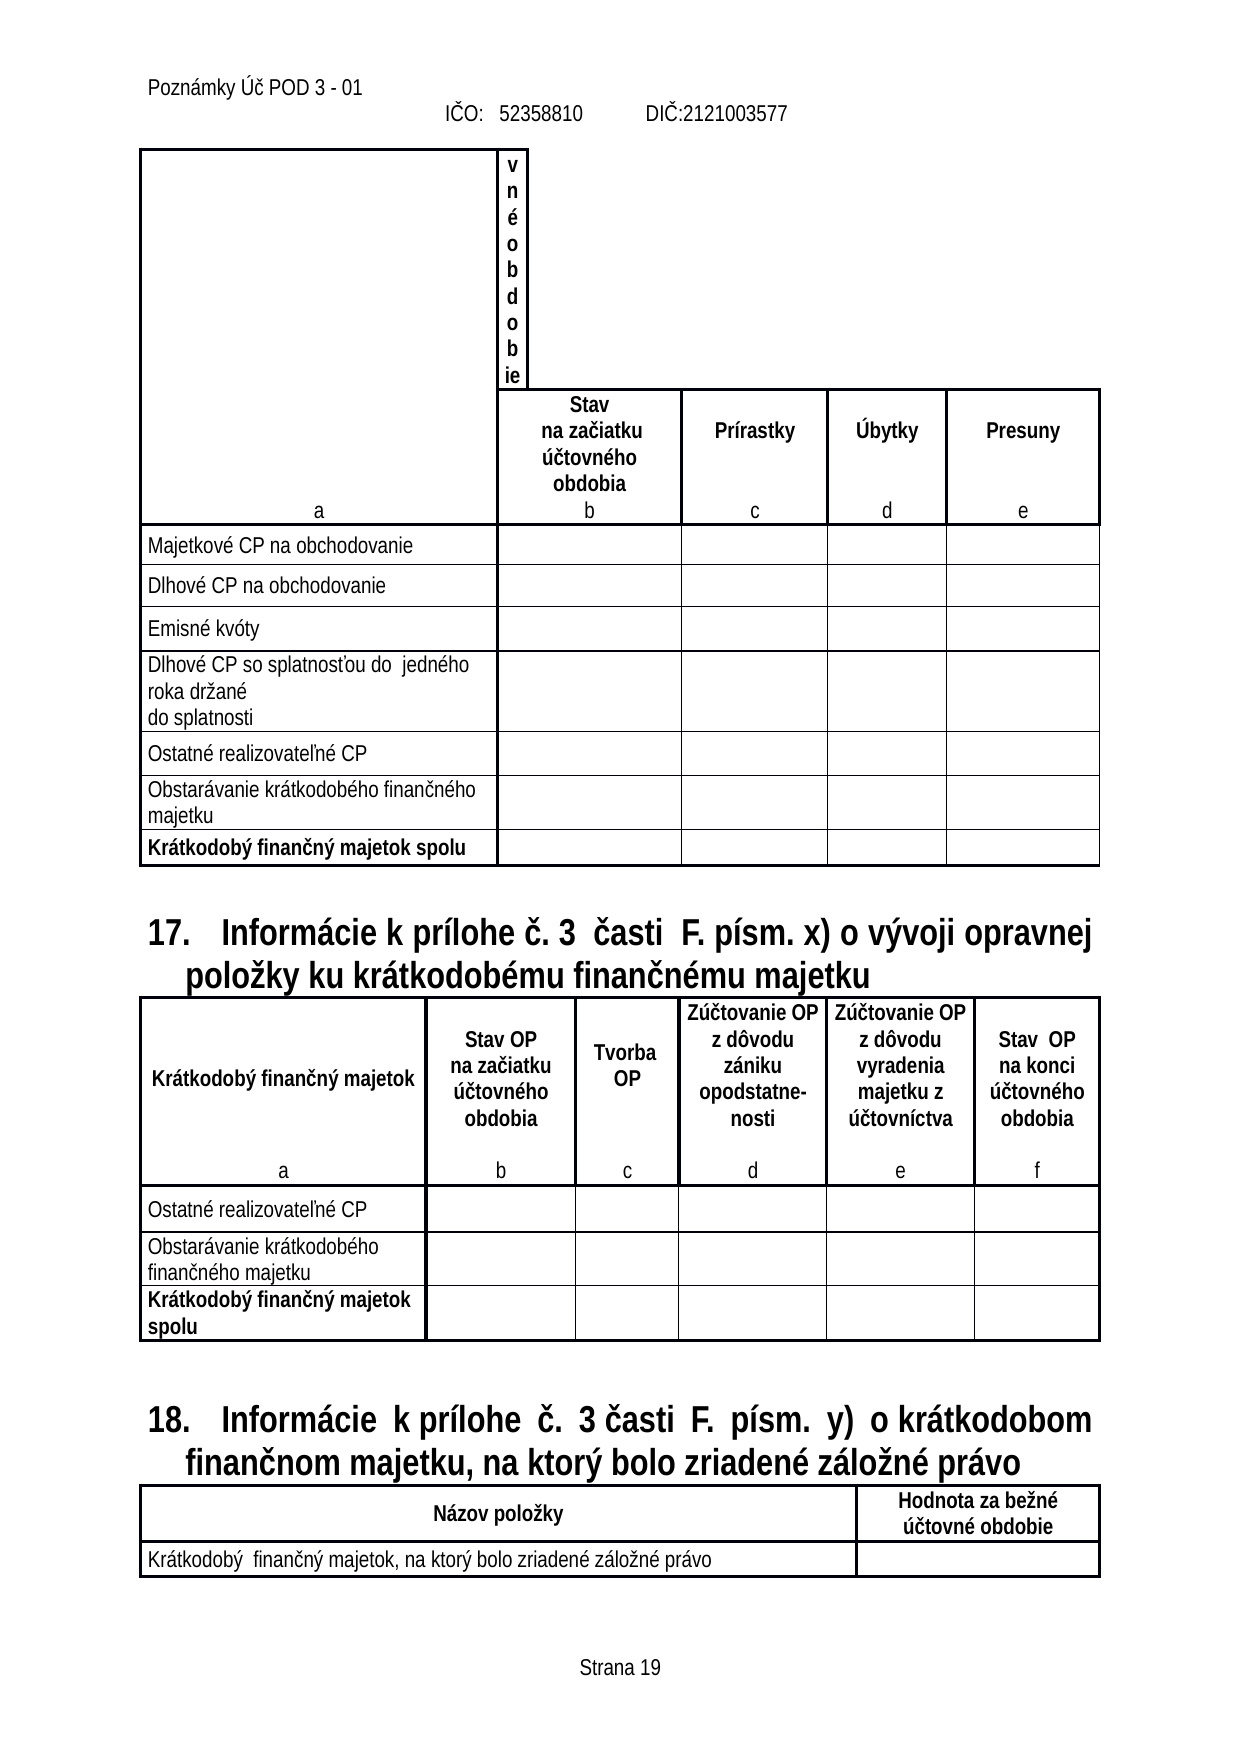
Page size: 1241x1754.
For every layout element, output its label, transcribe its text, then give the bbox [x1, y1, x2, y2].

table_cell Emisné kvóty [142, 607, 496, 650]
table_cell [682, 565, 827, 606]
table_cell [828, 830, 946, 864]
table_cell [975, 1233, 1098, 1285]
table_cell f [976, 1158, 1098, 1184]
table_cell [828, 652, 946, 731]
table_cell b [499, 497, 680, 523]
table_cell a [142, 1158, 424, 1184]
table_cell Krátkodobý finančný majetok spolu [142, 830, 496, 864]
table_cell [499, 652, 681, 731]
table_cell [499, 830, 681, 864]
table_cell e [828, 1158, 973, 1184]
table_header Zúčtovanie OP z dôvodu zániku opodstatne-nosti [681, 999, 825, 1157]
table_cell [828, 565, 946, 606]
table_cell [827, 1233, 974, 1285]
table_cell [828, 526, 946, 564]
table_cell [975, 1286, 1098, 1339]
table_cell [499, 776, 681, 828]
table_cell [679, 1233, 826, 1285]
table_cell [682, 526, 827, 564]
table_cell [828, 732, 946, 775]
table_cell Dlhové CP na obchodovanie [142, 565, 496, 606]
table_cell Krátkodobý finančný majetok spolu [142, 1286, 424, 1339]
table_cell [576, 1233, 678, 1285]
table_header Tvorba OP [577, 999, 677, 1157]
table_cell c [577, 1158, 677, 1184]
table_header Stav OP na konci účtovného obdobia [976, 999, 1098, 1157]
table_cell Dlhové CP so splatnosťou do jedného roka držané do splatnosti [142, 652, 496, 731]
table_cell [679, 1286, 826, 1339]
table_cell Obstarávanie krátkodobého finančného majetku [142, 776, 496, 828]
table_cell e [948, 497, 1098, 523]
title Informácie k prílohe č. 3 časti F. písm. y) o krátkodobom finančnom majetku, na ktorý bolo zriadené záložné právo [148, 1398, 1092, 1484]
table_cell [499, 526, 681, 564]
table_cell [576, 1187, 678, 1231]
table_cell [828, 607, 946, 650]
table_cell [682, 830, 827, 864]
table_cell Presuny [948, 391, 1098, 497]
table_header Hodnota za bežné účtovné obdobie [858, 1487, 1098, 1539]
table_cell Obstarávanie krátkodobého finančného majetku [142, 1233, 424, 1285]
table_cell [682, 732, 827, 775]
table_cell [499, 565, 681, 606]
table_cell [947, 607, 1099, 650]
table_cell [428, 1233, 575, 1285]
table_cell [947, 526, 1099, 564]
table_cell Stav na začiatku účtovného obdobia [499, 391, 680, 497]
table_cell [827, 1187, 974, 1231]
table_cell d [681, 1158, 825, 1184]
table_cell [428, 1286, 575, 1339]
table_cell [947, 830, 1099, 864]
table_cell [828, 776, 946, 828]
table_cell [428, 1187, 575, 1231]
table_header Krátkodobý finančný majetok [142, 999, 424, 1157]
table_cell [499, 607, 681, 650]
table_cell [682, 776, 827, 828]
table_cell [947, 565, 1099, 606]
table_cell [858, 1543, 1098, 1575]
table_cell Krátkodobý finančný majetok, na ktorý bolo zriadené záložné právo [142, 1543, 855, 1575]
table_cell Ostatné realizovateľné CP [142, 732, 496, 775]
table_cell [499, 732, 681, 775]
table_cell Majetkové CP na obchodovanie [142, 526, 496, 564]
table_cell [947, 652, 1099, 731]
table_cell [827, 1286, 974, 1339]
table_header [142, 151, 496, 497]
table_header Názov položky [142, 1487, 855, 1539]
table_header vné obdobie [499, 151, 526, 388]
table_cell [975, 1187, 1098, 1231]
table_cell Ostatné realizovateľné CP [142, 1187, 424, 1231]
table_cell a [142, 497, 496, 523]
table_cell [947, 776, 1099, 828]
title Informácie k prílohe č. 3 časti F. písm. x) o vývoji opravnej položky ku krátkodobému finančnému majetku [148, 910, 1092, 996]
table_cell d [829, 497, 945, 523]
table_cell c [683, 497, 826, 523]
table_cell [679, 1187, 826, 1231]
table_cell b [428, 1158, 574, 1184]
table_cell [947, 732, 1099, 775]
table_cell Úbytky [829, 391, 945, 497]
table_cell [682, 652, 827, 731]
table_cell Prírastky [683, 391, 826, 497]
table_header Zúčtovanie OP z dôvodu vyradenia majetku z účtovníctva [828, 999, 973, 1157]
table_cell [576, 1286, 678, 1339]
table_header Stav OP na začiatku účtovného obdobia [428, 999, 574, 1157]
table_cell [682, 607, 827, 650]
